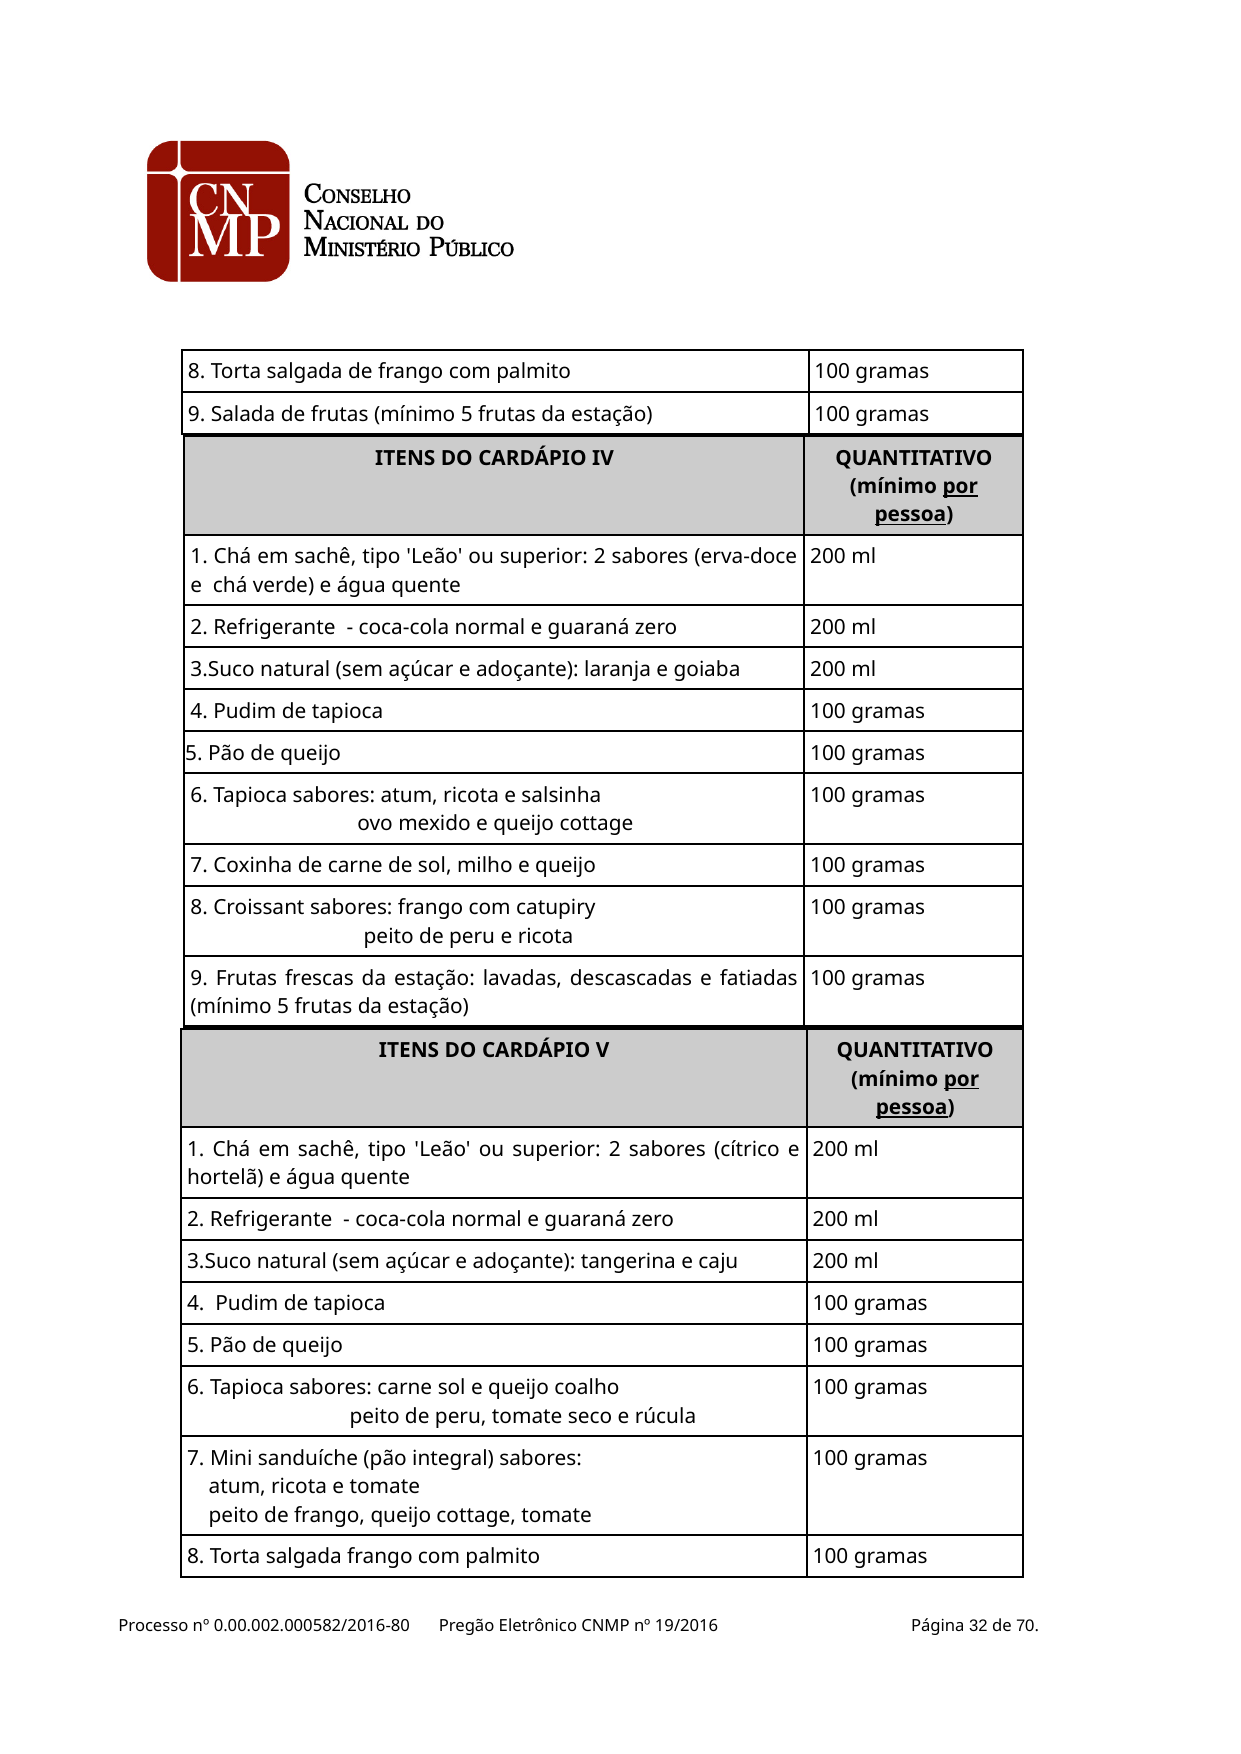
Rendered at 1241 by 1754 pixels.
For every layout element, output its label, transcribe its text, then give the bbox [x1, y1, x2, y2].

table_cell 3.Suco natural (sem açúcar e adoçante): laranja e goiaba [185, 648, 803, 688]
table_cell 1. Chá em sachê, tipo 'Leão' ou superior: 2 sabores (erva-doce e chá verde) e água quente [185, 536, 803, 604]
table_header ITENS DO CARDÁPIO IV [185, 437, 803, 534]
table_cell 4. Pudim de tapioca [185, 690, 803, 730]
table_cell 7. Coxinha de carne de sol, milho e queijo [185, 845, 803, 884]
table_cell 4. Pudim de tapioca [182, 1283, 806, 1323]
table_cell 7. Mini sanduíche (pão integral) sabores: atum, ricota e tomate peito de frango, queijo cottage, tomate [182, 1437, 806, 1534]
table_header QUANTITATIVO (mínimo por pessoa) [805, 437, 1022, 534]
table_cell 100 gramas [810, 393, 1022, 433]
table_cell 100 gramas [805, 774, 1022, 842]
table_cell 1. Chá em sachê, tipo 'Leão' ou superior: 2 sabores (cítrico e hortelã) e água quente [182, 1128, 806, 1197]
table_cell 200 ml [808, 1199, 1022, 1239]
table_cell 200 ml [808, 1241, 1022, 1281]
table_cell 100 gramas [808, 1325, 1022, 1364]
table_cell 100 gramas [805, 957, 1022, 1025]
table_cell 2. Refrigerante - coca-cola normal e guaraná zero [185, 606, 803, 646]
table_cell 2. Refrigerante - coca-cola normal e guaraná zero [182, 1199, 806, 1239]
table_cell 100 gramas [805, 732, 1022, 772]
table_cell 200 ml [805, 536, 1022, 604]
table_cell 200 ml [805, 648, 1022, 688]
table_cell 5. Pão de queijo [185, 732, 803, 772]
table_cell 9. Frutas frescas da estação: lavadas, descascadas e fatiadas (mínimo 5 frutas da estação) [185, 957, 803, 1025]
table_header QUANTITATIVO (mínimo por pessoa) [808, 1030, 1022, 1126]
table_cell 100 gramas [808, 1536, 1022, 1576]
table_cell 100 gramas [805, 690, 1022, 730]
table_cell 3.Suco natural (sem açúcar e adoçante): tangerina e caju [182, 1241, 806, 1281]
table_cell 100 gramas [808, 1437, 1022, 1534]
table_cell 100 gramas [805, 845, 1022, 884]
table_cell 8. Torta salgada de frango com palmito [183, 351, 808, 391]
picture [122, 118, 530, 304]
table_cell 100 gramas [808, 1367, 1022, 1435]
table_cell 200 ml [808, 1128, 1022, 1197]
table_cell 5. Pão de queijo [182, 1325, 806, 1364]
table_cell 8. Croissant sabores: frango com catupiry peito de peru e ricota [185, 887, 803, 955]
table_cell 8. Torta salgada frango com palmito [182, 1536, 806, 1576]
table_cell 200 ml [805, 606, 1022, 646]
table_cell 100 gramas [805, 887, 1022, 955]
table_cell 9. Salada de frutas (mínimo 5 frutas da estação) [183, 393, 808, 433]
table_cell 100 gramas [808, 1283, 1022, 1323]
table_header ITENS DO CARDÁPIO V [182, 1030, 806, 1126]
table_cell 6. Tapioca sabores: carne sol e queijo coalho peito de peru, tomate seco e rúcula [182, 1367, 806, 1435]
table_cell 100 gramas [810, 351, 1022, 391]
table_cell 6. Tapioca sabores: atum, ricota e salsinha ovo mexido e queijo cottage [185, 774, 803, 842]
